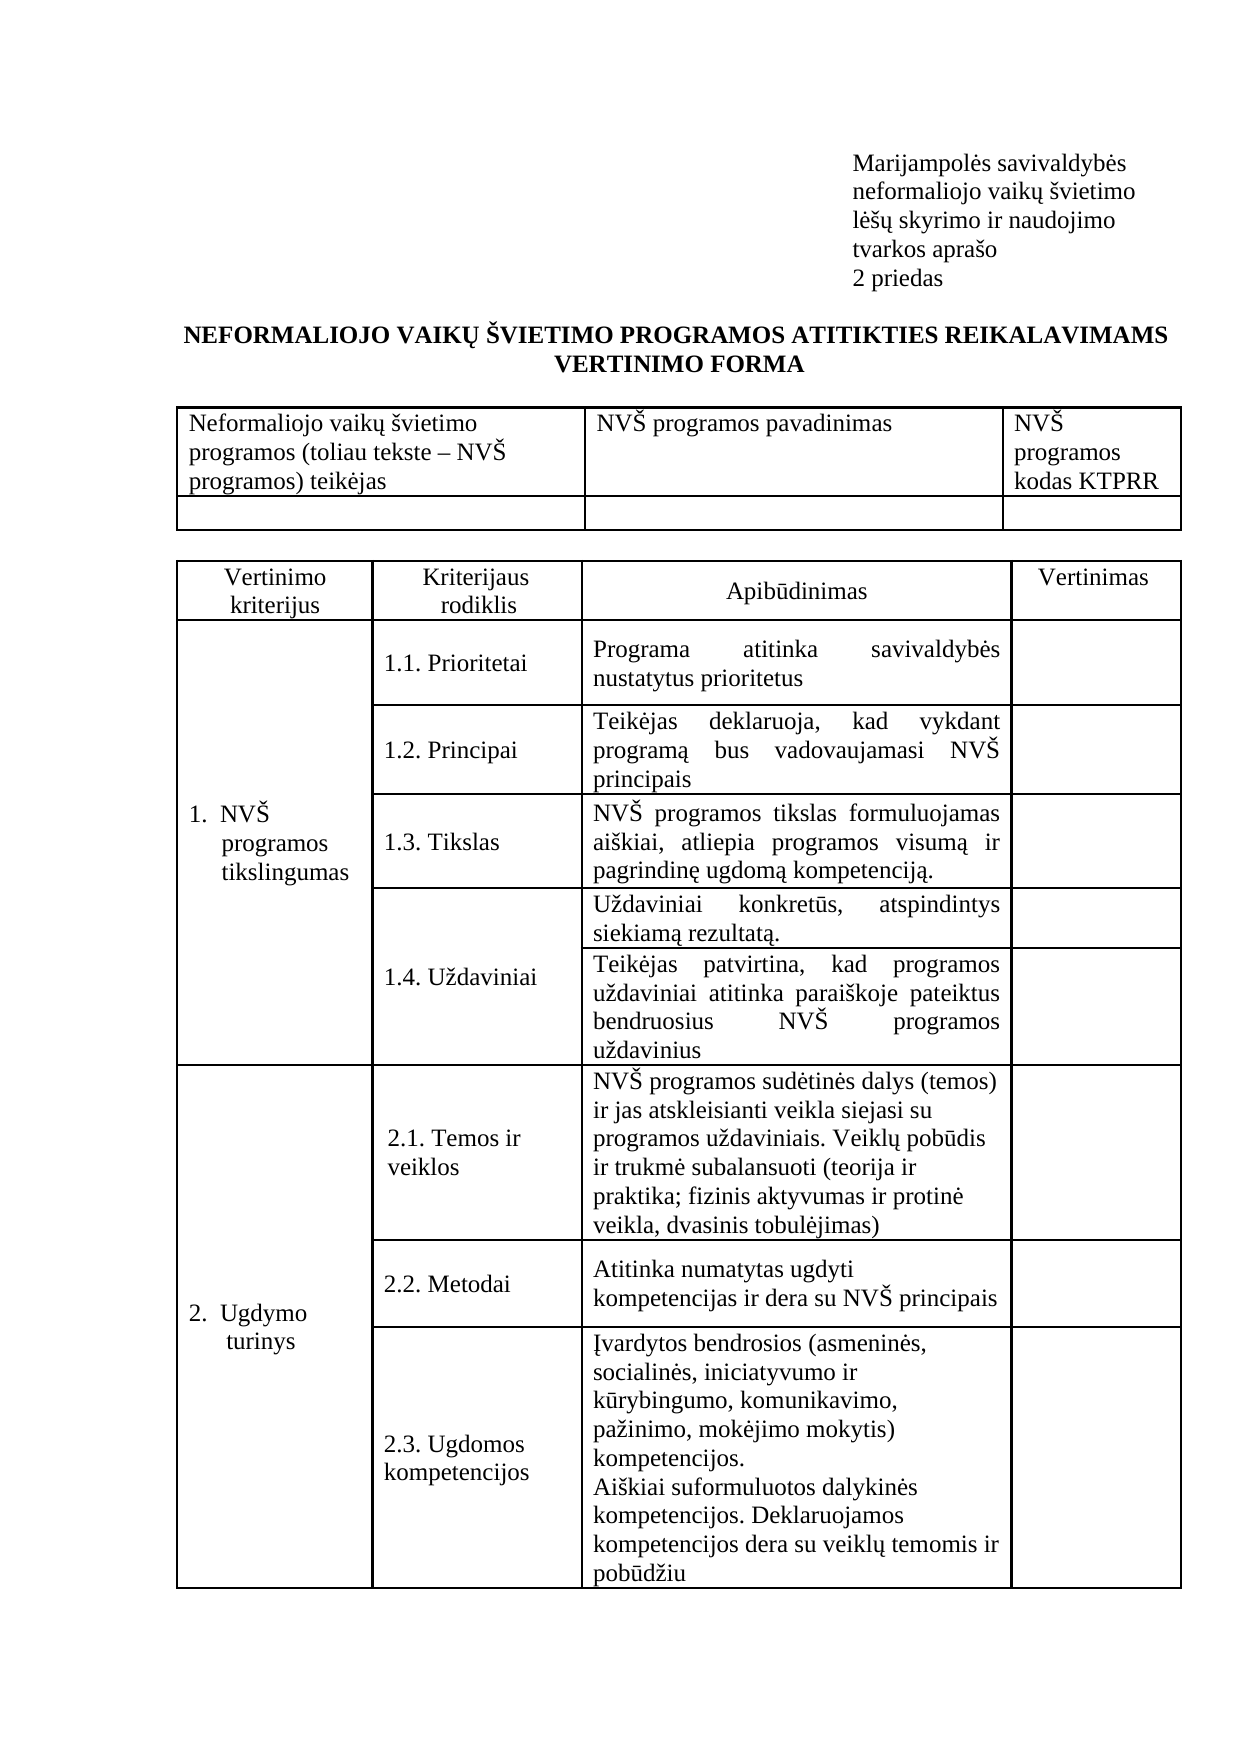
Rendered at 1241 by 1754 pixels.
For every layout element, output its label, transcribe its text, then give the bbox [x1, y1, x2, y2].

table_header NVŠ programos kodas KTPRR [1004, 409, 1180, 495]
table_cell [1013, 1241, 1180, 1326]
table_cell 1.3. Tikslas [374, 795, 581, 887]
table_cell [178, 497, 584, 529]
table_header Vertinimas [1013, 562, 1180, 619]
table_cell Uždaviniai konkretūs, atspindintys siekiamą rezultatą. [583, 889, 1010, 947]
table_cell 1.4. Uždaviniai [374, 889, 581, 1064]
table_header Kriterijaus rodiklis [374, 562, 581, 619]
text Marijampolės savivaldybės neformaliojo vaikų švietimo lėšų skyrimo ir naudojimo tvarkos aprašo [852, 148, 1181, 263]
table_cell [1013, 795, 1180, 887]
table_cell Atitinka numatytas ugdyti kompetencijas ir dera su NVŠ principais [583, 1241, 1010, 1326]
table_cell 2.3. Ugdomos kompetencijos [374, 1328, 581, 1587]
table_cell [1004, 497, 1180, 529]
table_cell Įvardytos bendrosios (asmeninės, socialinės, iniciatyvumo ir kūrybingumo, komunikavimo, pažinimo, mokėjimo mokytis) kompetencijos. Aiškiai suformuluotos dalykinės kompetencijos. Deklaruojamos kompetencijos dera su veiklų temomis ir pobūdžiu [583, 1328, 1010, 1587]
table_cell NVŠ programos sudėtinės dalys (temos) ir jas atskleisianti veikla siejasi su programos uždaviniais. Veiklų pobūdis ir trukmė subalansuoti (teorija ir praktika; fizinis aktyvumas ir protinė veikla, dvasinis tobulėjimas) [583, 1066, 1010, 1238]
table_cell 2.1. Temos ir veiklos [374, 1066, 581, 1238]
table_cell 1. NVŠ programos tikslingumas [178, 621, 371, 1064]
table_cell [1013, 1066, 1180, 1238]
table_cell [1013, 621, 1180, 704]
text Neformaliojo vaikų ŠVIETIMO programOS atitikties reikalavimams [177, 320, 1181, 349]
text 2 priedas [402, 263, 1181, 291]
table_cell [1013, 1328, 1180, 1587]
table_cell Teikėjas patvirtina, kad programos uždaviniai atitinka paraiškoje pateiktus bendruosius NVŠ programos uždavinius [583, 949, 1010, 1064]
table_cell [586, 497, 1002, 529]
text VERTINIMO FORMA [177, 349, 1181, 378]
table_cell NVŠ programos tikslas formuluojamas aiškiai, atliepia programos visumą ir pagrindinę ugdomą kompetenciją. [583, 795, 1010, 887]
table_cell 1.1. Prioritetai [374, 621, 581, 704]
table_cell 2.2. Metodai [374, 1241, 581, 1326]
table_cell 1.2. Principai [374, 706, 581, 793]
table_cell Teikėjas deklaruoja, kad vykdant programą bus vadovaujamasi NVŠ principais [583, 706, 1010, 793]
table_cell [1013, 889, 1180, 947]
table_header Vertinimo kriterijus [178, 562, 371, 619]
table_cell Programa atitinka savivaldybės nustatytus prioritetus [583, 621, 1010, 704]
table_cell 2. Ugdymo turinys [178, 1066, 371, 1587]
table_header Neformaliojo vaikų švietimo programos (toliau tekste – NVŠ programos) teikėjas [178, 409, 584, 495]
table_header Apibūdinimas [583, 562, 1010, 619]
table_cell [1013, 706, 1180, 793]
table_cell [1013, 949, 1180, 1064]
table_header NVŠ programos pavadinimas [586, 409, 1002, 495]
